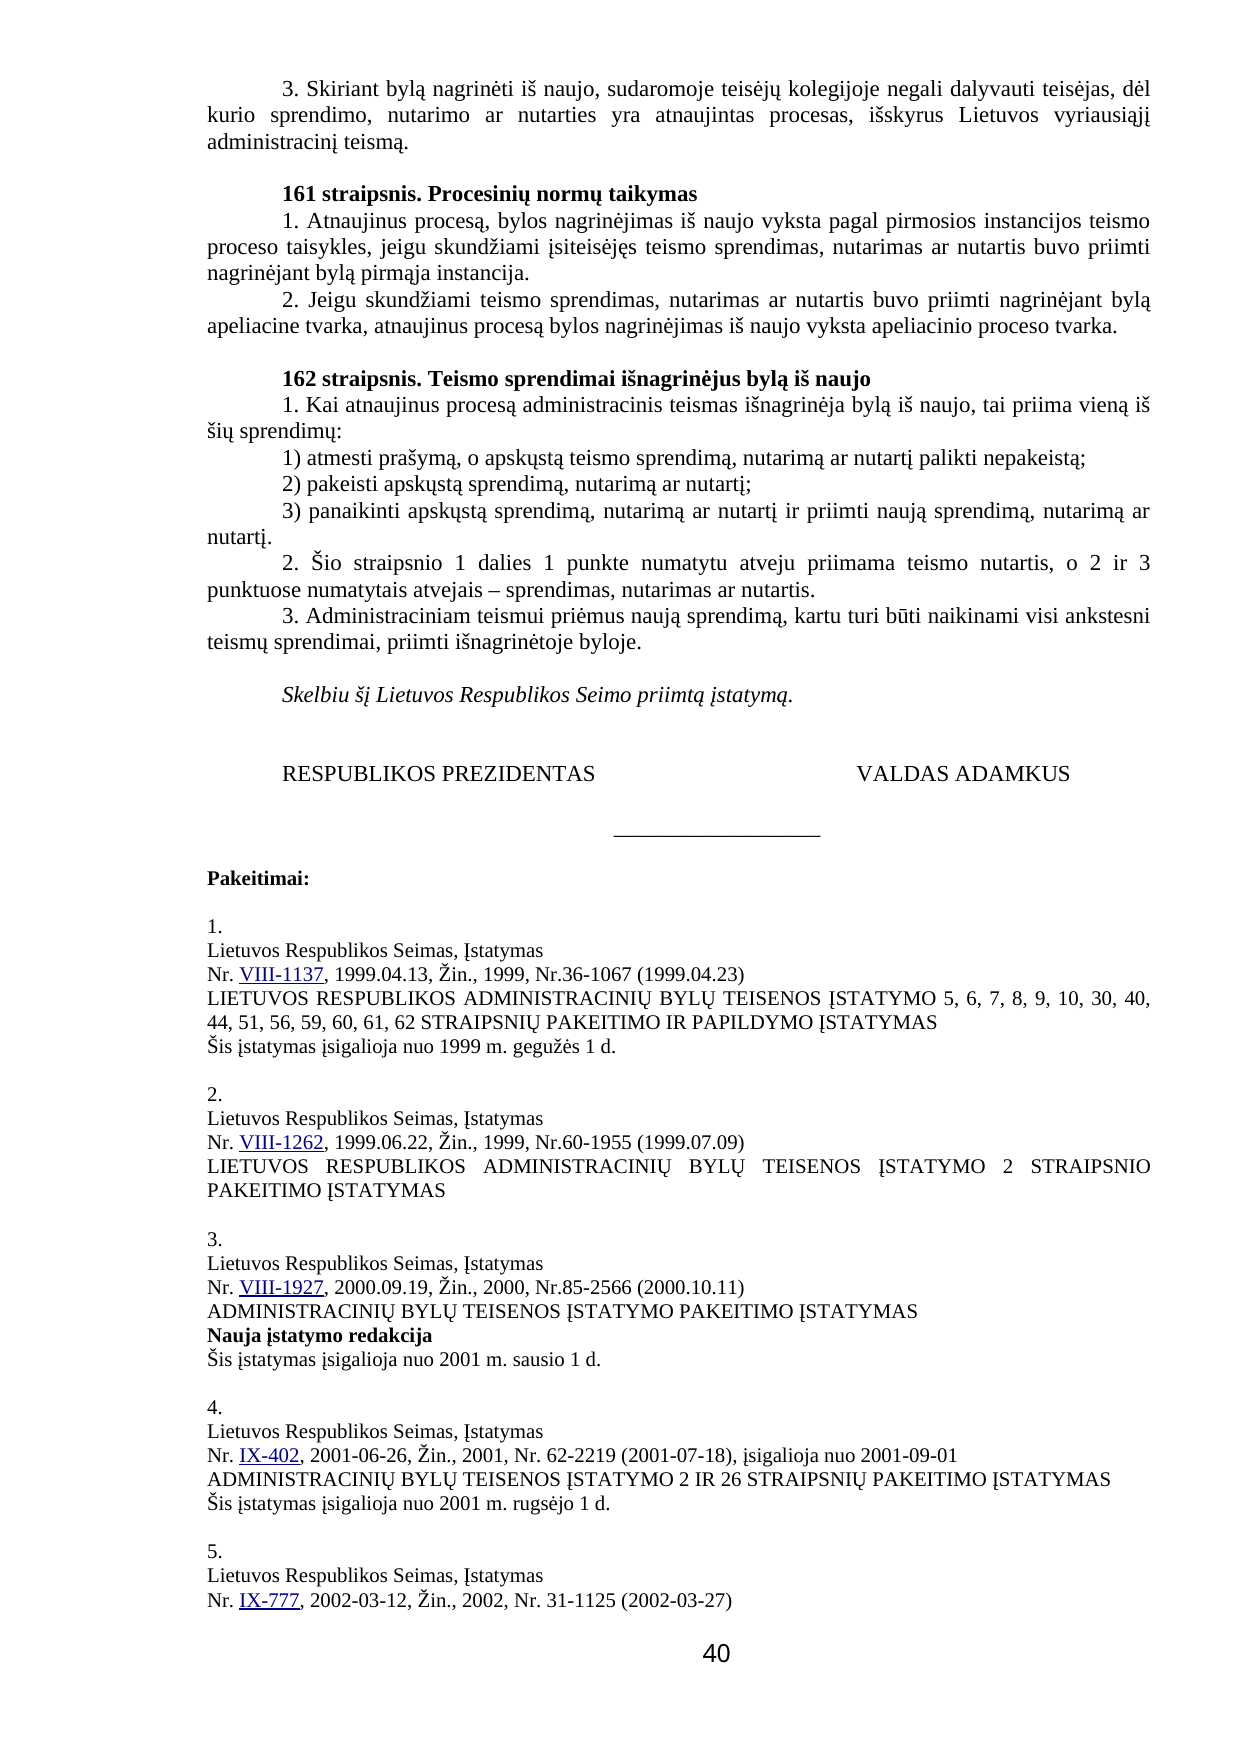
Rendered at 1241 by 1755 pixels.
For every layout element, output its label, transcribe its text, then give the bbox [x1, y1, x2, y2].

text ADMINISTRACINIŲ BYLŲ TEISENOS ĮSTATYMO PAKEITIMO ĮSTATYMAS [207, 1299, 1152, 1323]
text 2. Jeigu skundžiami teismo sprendimas, nutarimas ar nutartis buvo priimti nagrinėjant bylą apeliacine tvarka, atnaujinus procesą bylos nagrinėjimas iš naujo vyksta apeliacinio proceso tvarka. [207, 286, 1152, 338]
text Nauja įstatymo redakcija [207, 1323, 1152, 1347]
text Skelbiu šį Lietuvos Respublikos Seimo priimtą įstatymą. [207, 681, 1152, 707]
text 3. [207, 1227, 1152, 1251]
text ADMINISTRACINIŲ BYLŲ TEISENOS ĮSTATYMO 2 IR 26 STRAIPSNIŲ PAKEITIMO ĮSTATYMAS [207, 1467, 1152, 1491]
text 1. [207, 914, 1152, 938]
text LIETUVOS RESPUBLIKOS ADMINISTRACINIŲ BYLŲ TEISENOS ĮSTATYMO 2 STRAIPSNIO PAKEITIMO ĮSTATYMAS [207, 1154, 1152, 1202]
text __________________ [207, 813, 1152, 839]
text Lietuvos Respublikos Seimas, Įstatymas [207, 1563, 1152, 1587]
text 161 straipsnis. Procesinių normų taikymas [207, 180, 1152, 207]
text Šis įstatymas įsigalioja nuo 2001 m. sausio 1 d. [207, 1347, 1152, 1371]
text Nr. IX-777, 2002-03-12, Žin., 2002, Nr. 31-1125 (2002-03-27) [207, 1587, 1152, 1612]
text Lietuvos Respublikos Seimas, Įstatymas [207, 938, 1152, 962]
text 2. [207, 1082, 1152, 1106]
text Nr. VIII-1927, 2000.09.19, Žin., 2000, Nr.85-2566 (2000.10.11) [207, 1275, 1152, 1299]
text 4. [207, 1395, 1152, 1419]
text Šis įstatymas įsigalioja nuo 2001 m. rugsėjo 1 d. [207, 1491, 1152, 1515]
text Lietuvos Respublikos Seimas, Įstatymas [207, 1106, 1152, 1130]
text Šis įstatymas įsigalioja nuo 1999 m. gegužės 1 d. [207, 1034, 1152, 1058]
text Pakeitimai: [207, 866, 1152, 890]
text RESPUBLIKOS PREZIDENTAS VALDAS ADAMKUS [207, 760, 1152, 787]
text 3. Skiriant bylą nagrinėti iš naujo, sudaromoje teisėjų kolegijoje negali dalyvauti teisėjas, dėl kurio sprendimo, nutarimo ar nutarties yra atnaujintas procesas, išskyrus Lietuvos vyriausiąjį administracinį teismą. [207, 75, 1152, 154]
text Nr. VIII-1137, 1999.04.13, Žin., 1999, Nr.36-1067 (1999.04.23) [207, 962, 1152, 986]
text Lietuvos Respublikos Seimas, Įstatymas [207, 1251, 1152, 1275]
text LIETUVOS RESPUBLIKOS ADMINISTRACINIŲ BYLŲ TEISENOS ĮSTATYMO 5, 6, 7, 8, 9, 10, 30, 40, 44, 51, 56, 59, 60, 61, 62 STRAIPSNIŲ PAKEITIMO IR PAPILDYMO ĮSTATYMAS [207, 986, 1152, 1034]
text Nr. VIII-1262, 1999.06.22, Žin., 1999, Nr.60-1955 (1999.07.09) [207, 1130, 1152, 1154]
text 162 straipsnis. Teismo sprendimai išnagrinėjus bylą iš naujo [207, 365, 1152, 391]
text 1. Kai atnaujinus procesą administracinis teismas išnagrinėja bylą iš naujo, tai priima vieną iš šių sprendimų: [207, 391, 1152, 444]
text 2) pakeisti apskųstą sprendimą, nutarimą ar nutartį; [207, 470, 1152, 497]
text 3) panaikinti apskųstą sprendimą, nutarimą ar nutartį ir priimti naują sprendimą, nutarimą ar nutartį. [207, 497, 1152, 549]
text Nr. IX-402, 2001-06-26, Žin., 2001, Nr. 62-2219 (2001-07-18), įsigalioja nuo 2001-09-01 [207, 1443, 1152, 1467]
text 2. Šio straipsnio 1 dalies 1 punkte numatytu atveju priimama teismo nutartis, o 2 ir 3 punktuose numatytais atvejais – sprendimas, nutarimas ar nutartis. [207, 549, 1152, 602]
text 1) atmesti prašymą, o apskųstą teismo sprendimą, nutarimą ar nutartį palikti nepakeistą; [207, 444, 1152, 470]
text Lietuvos Respublikos Seimas, Įstatymas [207, 1419, 1152, 1443]
text 1. Atnaujinus procesą, bylos nagrinėjimas iš naujo vyksta pagal pirmosios instancijos teismo proceso taisykles, jeigu skundžiami įsiteisėjęs teismo sprendimas, nutarimas ar nutartis buvo priimti nagrinėjant bylą pirmąja instancija. [207, 207, 1152, 286]
text 3. Administraciniam teismui priėmus naują sprendimą, kartu turi būti naikinami visi ankstesni teismų sprendimai, priimti išnagrinėtoje byloje. [207, 602, 1152, 655]
text 5. [207, 1539, 1152, 1563]
